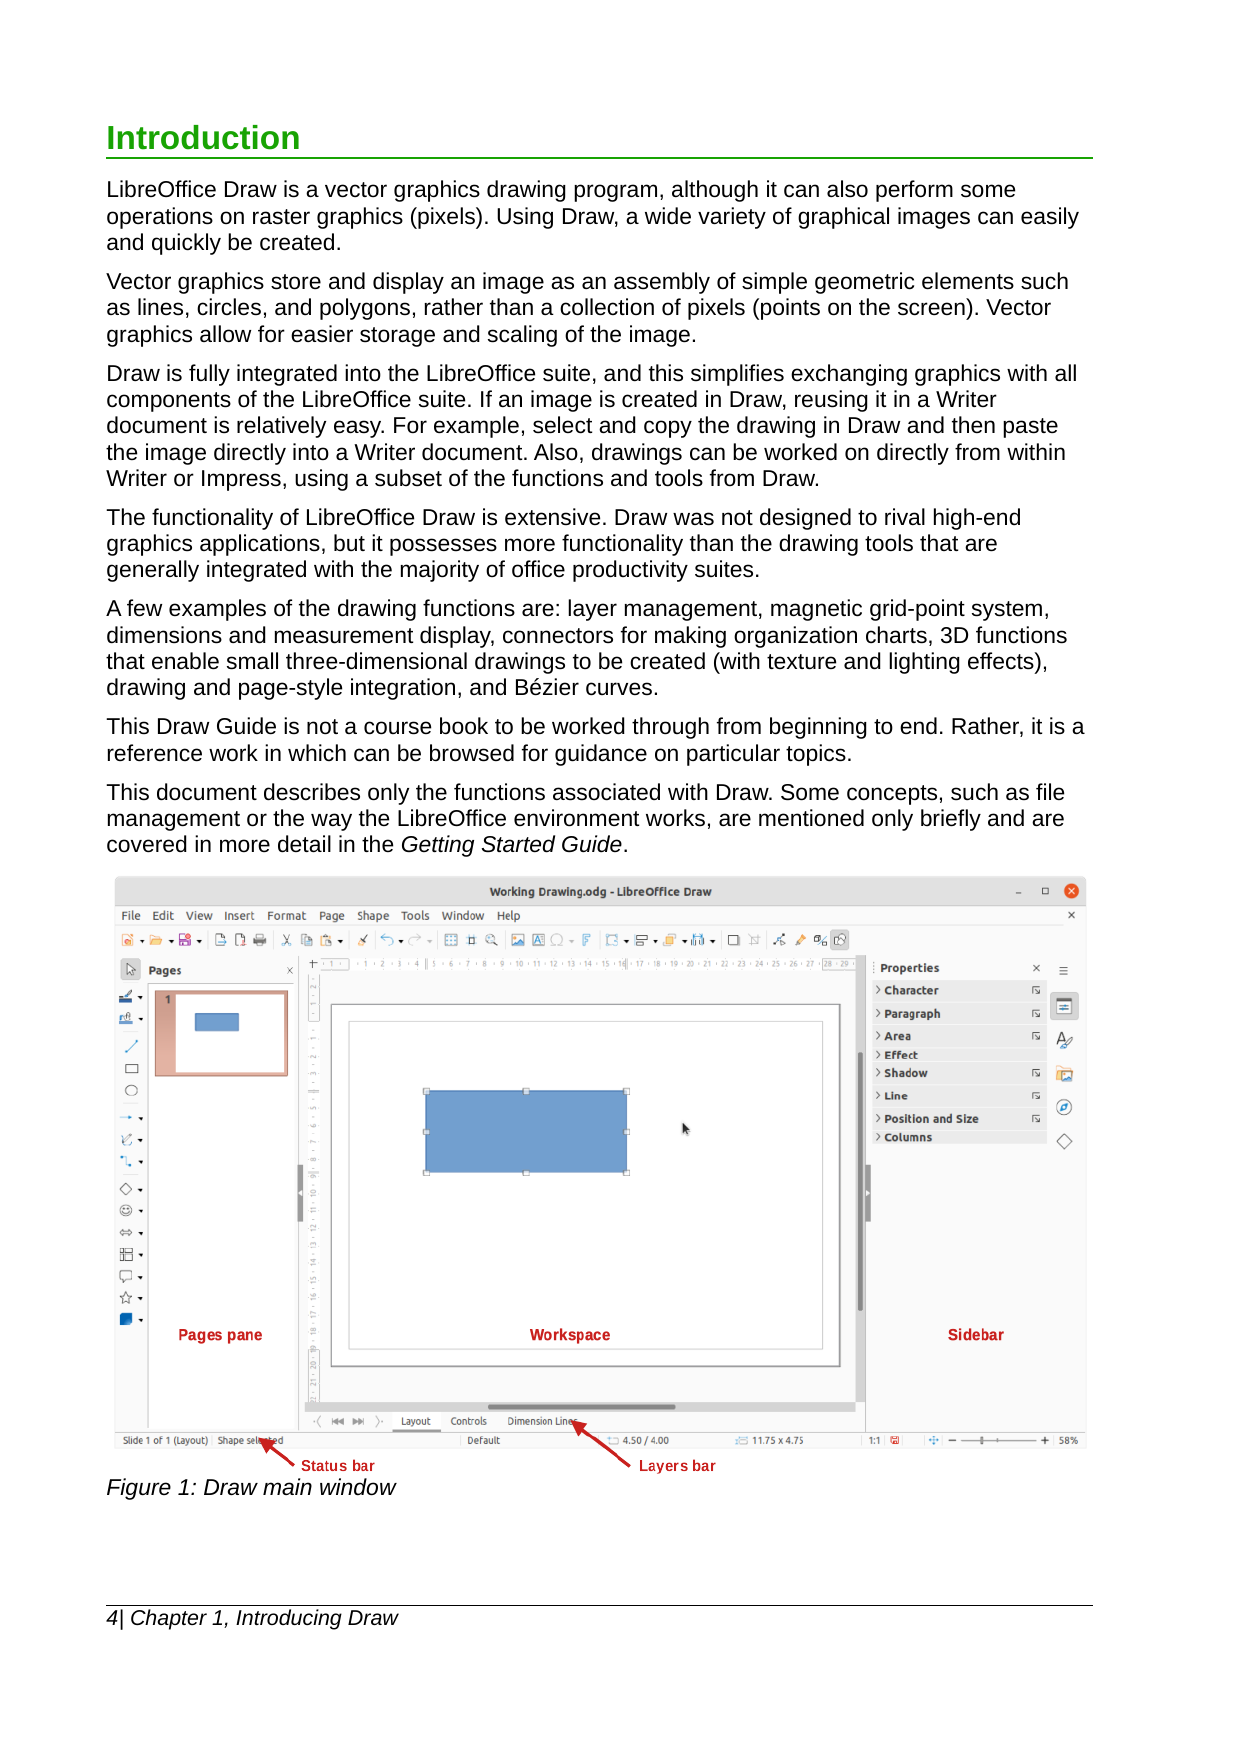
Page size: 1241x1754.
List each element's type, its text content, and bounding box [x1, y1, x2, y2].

subtitle Introduction [106, 118, 1093, 157]
text This Draw Guide is not a course book to be worked through from beginning to end. Rather, it is a reference work in which can be browsed for guidance on particular topics. [106, 713, 1093, 766]
text Vector graphics store and display an image as an assembly of simple geometric elements such as lines, circles, and polygons, rather than a collection of pixels (points on the screen). Vector graphics allow for easier storage and scaling of the image. [106, 268, 1093, 347]
text Draw is fully integrated into the LibreOffice suite, and this simplifies exchanging graphics with all components of the LibreOffice suite. If an image is created in Draw, reusing it in a Writer document is relatively easy. For example, select and copy the drawing in Draw and then paste the image directly into a Writer document. Also, drawings can be worked on directly from within Writer or Impress, using a subset of the functions and tools from Draw. [106, 359, 1093, 491]
text The functionality of LibreOffice Draw is extensive. Draw was not designed to rival high-end graphics applications, but it possesses more functionality than the drawing tools that are generally integrated with the majority of office productivity suites. [106, 504, 1093, 583]
text A few examples of the drawing functions are: layer management, magnetic grid-point system, dimensions and measurement display, connectors for making organization charts, 3D functions that enable small three-dimensional drawings to be created (with texture and lighting effects), drawing and page-style integration, and Bézier curves. [106, 595, 1093, 701]
text Figure 1: Draw main window [106, 1474, 1093, 1500]
picture [106, 870, 1093, 1474]
text This document describes only the functions associated with Draw. Some concepts, such as file management or the way the LibreOffice environment works, are mentioned only briefly and are covered in more detail in the Getting Started Guide. [106, 778, 1093, 857]
text LibreOffice Draw is a vector graphics drawing program, although it can also perform some operations on raster graphics (pixels). Using Draw, a wide variety of graphical images can easily and quickly be created. [106, 176, 1093, 255]
